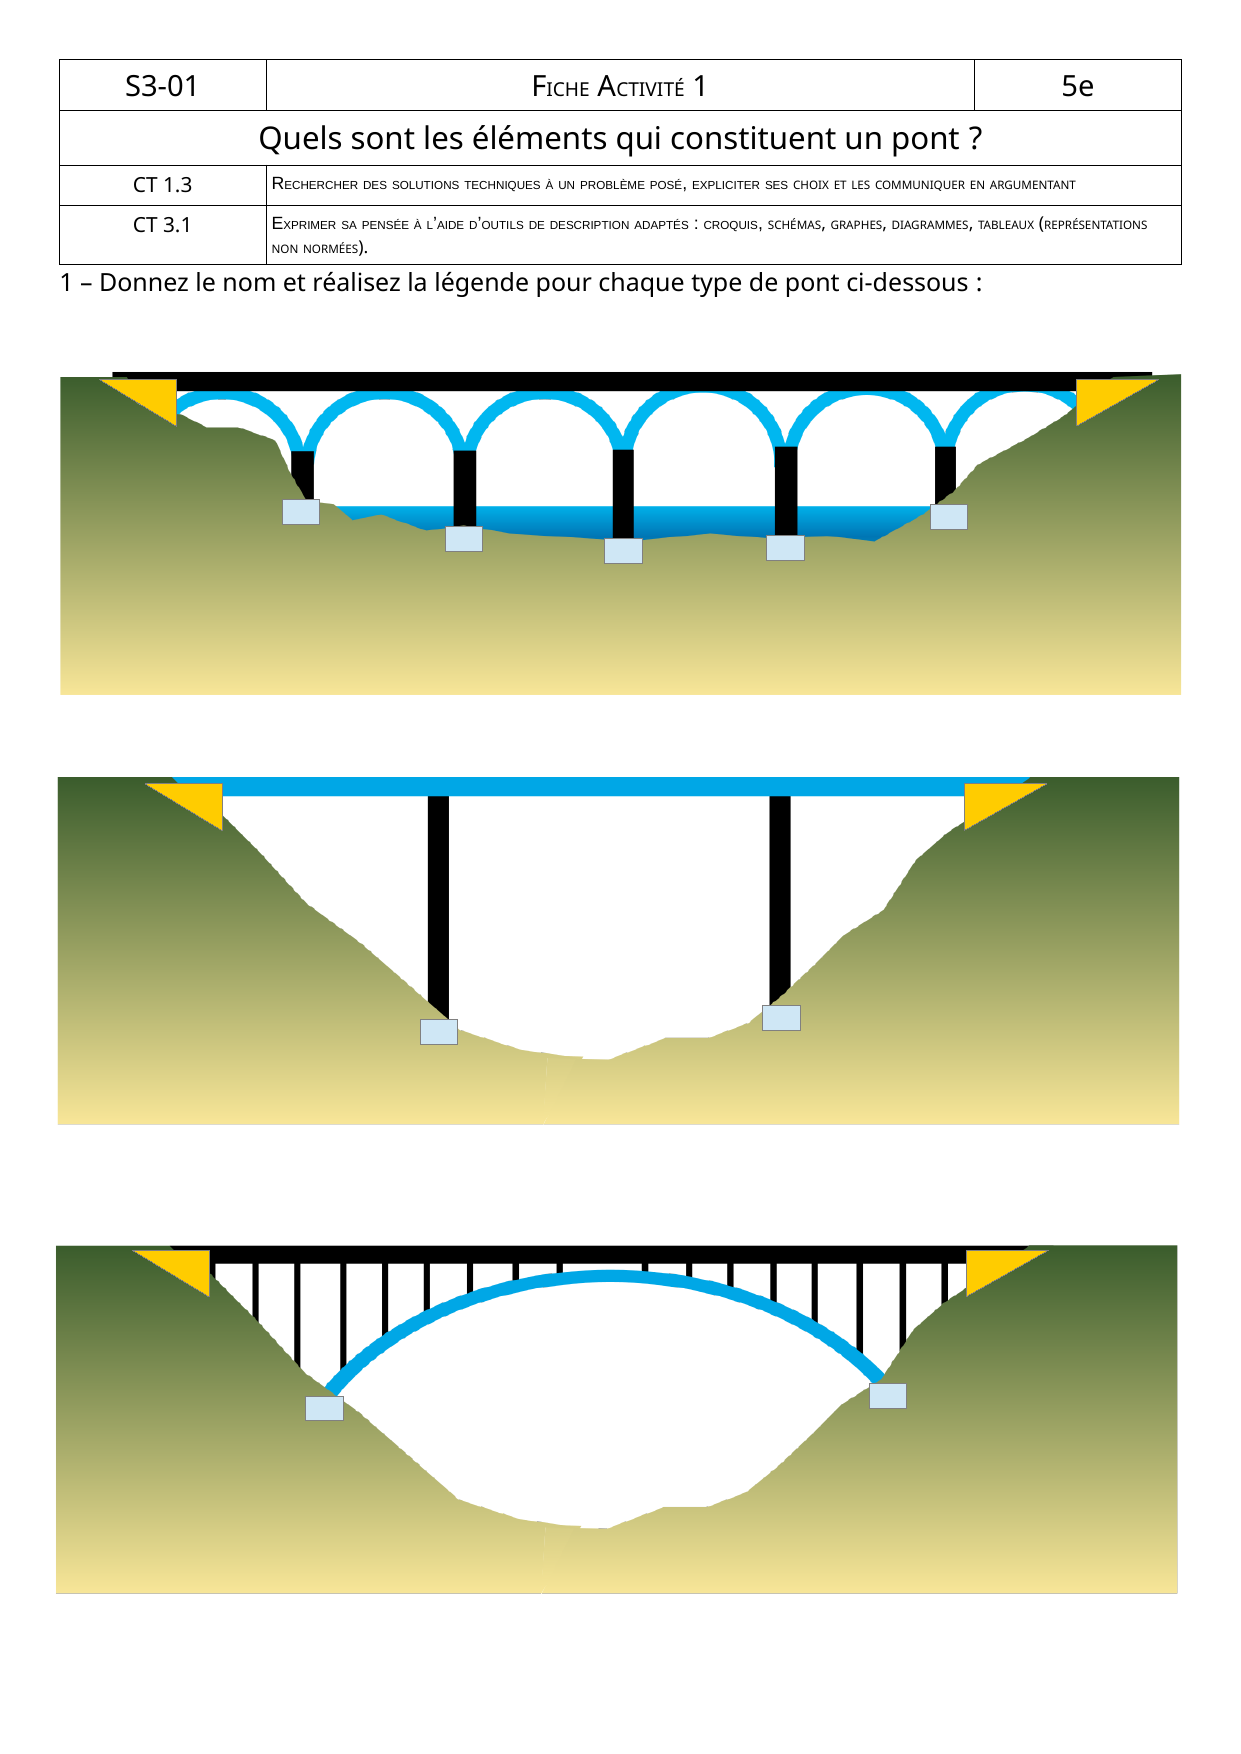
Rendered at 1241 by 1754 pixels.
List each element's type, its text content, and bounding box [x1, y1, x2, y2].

table_header Fiche Activité 1 [267, 60, 974, 110]
table_cell Rechercher des solutions techniques à un problème posé, expliciter ses choix et les communiquer en argumentant [267, 166, 1181, 204]
picture [59, 371, 1182, 695]
table_header S3-01 [60, 60, 266, 110]
table_cell CT 1.3 [60, 166, 266, 204]
table_cell Quels sont les éléments qui constituent un pont ? [60, 111, 1181, 164]
picture [55, 1244, 1178, 1594]
table_header 5e [975, 60, 1181, 110]
table_cell Exprimer sa pensée à l’aide d’outils de description adaptés : croquis, schémas, graphes, diagrammes, tableaux (représentations non normées). [267, 206, 1181, 264]
table_cell CT 3.1 [60, 206, 266, 264]
picture [57, 777, 1180, 1125]
text 1 – Donnez le nom et réalisez la légende pour chaque type de pont ci-dessous : [59, 265, 1181, 298]
